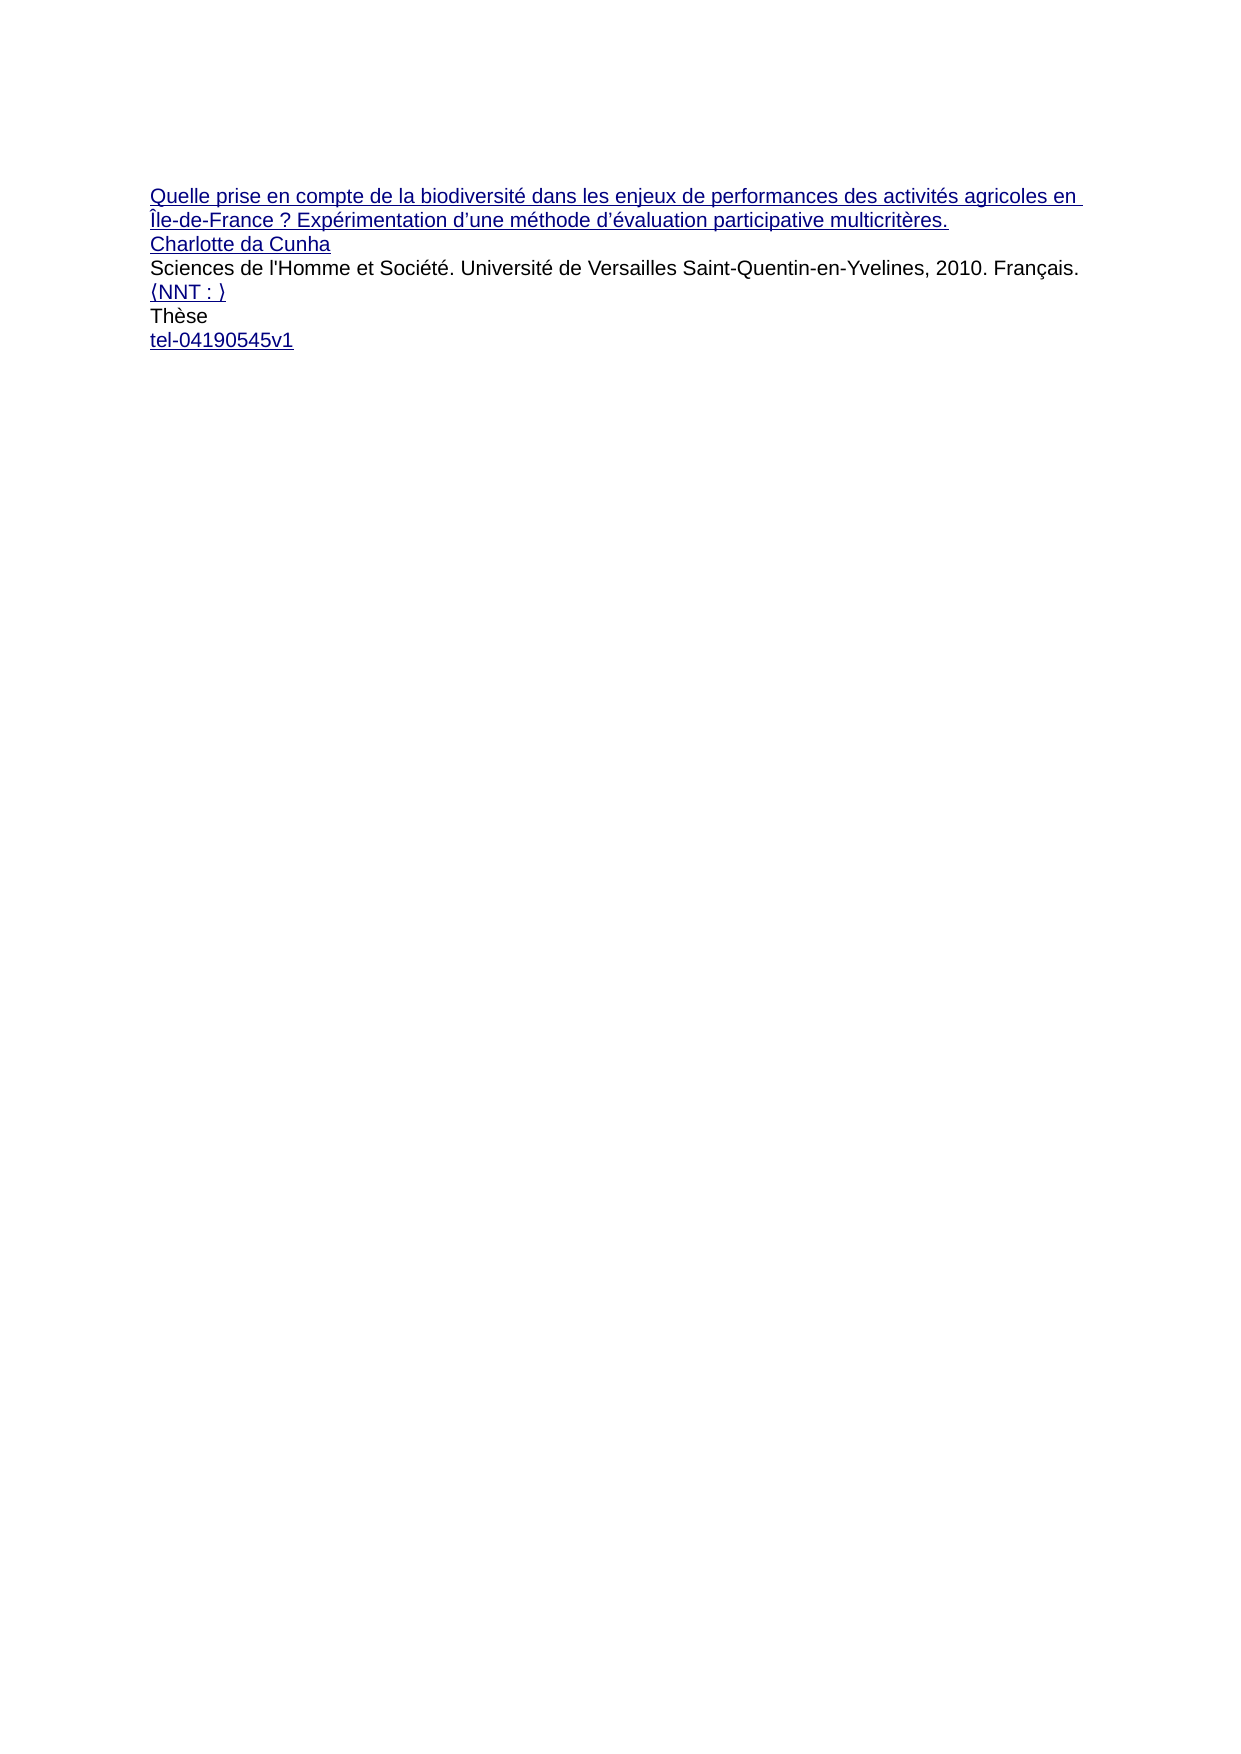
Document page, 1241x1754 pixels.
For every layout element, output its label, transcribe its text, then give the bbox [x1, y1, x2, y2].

table_header Quelle prise en compte de la biodiversité dans les enjeux de performances des activités agricoles en Île-de-France ? Expérimentation d’une méthode d’évaluation participative multicritères. Charlotte da Cunha Sciences de l'Homme et Société. Université de Versailles Saint-Quentin-en-Yvelines, 2010. Français. ⟨NNT : ⟩ Thèse tel-04190545v1 [150, 184, 1090, 352]
